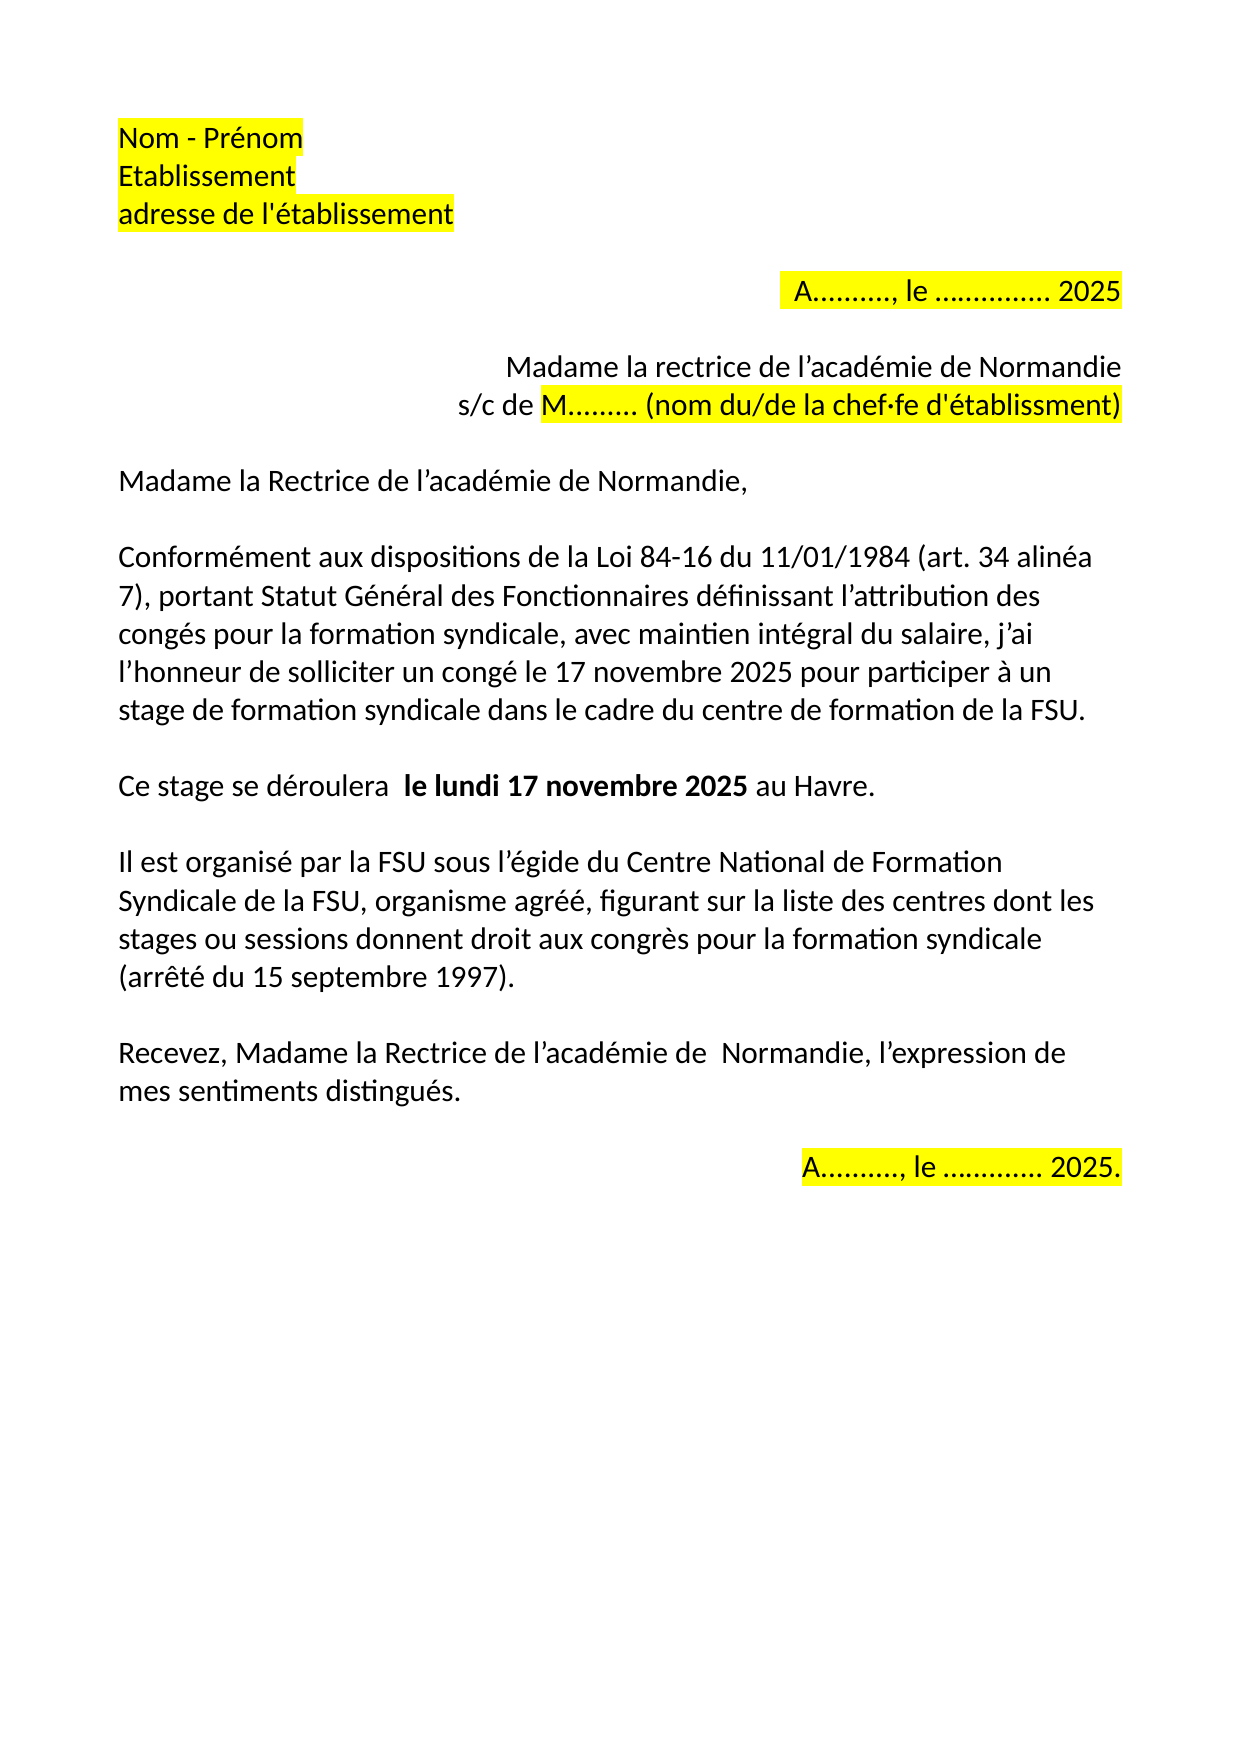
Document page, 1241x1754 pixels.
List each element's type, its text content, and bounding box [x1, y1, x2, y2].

text adresse de l'établissement [118, 194, 1122, 232]
text Il est organisé par la FSU sous l’égide du Centre National de Formation Syndicale de la FSU, organisme agréé, figurant sur la liste des centres dont les stages ou sessions donnent droit aux congrès pour la formation syndicale (arrêté du 15 septembre 1997). [118, 842, 1122, 995]
text Etablissement [118, 156, 1122, 194]
text Madame la Rectrice de l’académie de Normandie, [118, 461, 1122, 499]
text A.........., le …............ 2025 [118, 271, 1122, 309]
text Recevez, Madame la Rectrice de l’académie de Normandie, l’expression de mes sentiments distingués. [118, 1033, 1122, 1109]
text Ce stage se déroulera le lundi 17 novembre 2025 au Havre. [118, 766, 1122, 804]
text s/c de M......... (nom du/de la chef·fe d'établissment) [118, 385, 1122, 423]
text Madame la rectrice de l’académie de Normandie [118, 347, 1122, 385]
text A.........., le ….......... 2025. [118, 1147, 1122, 1186]
text Nom - Prénom [118, 118, 1122, 156]
text Conformément aux dispositions de la Loi 84-16 du 11/01/1984 (art. 34 alinéa 7), portant Statut Général des Fonctionnaires définissant l’attribution des congés pour la formation syndicale, avec maintien intégral du salaire, j’ai l’honneur de solliciter un congé le 17 novembre 2025 pour participer à un stage de formation syndicale dans le cadre du centre de formation de la FSU. [118, 537, 1122, 728]
